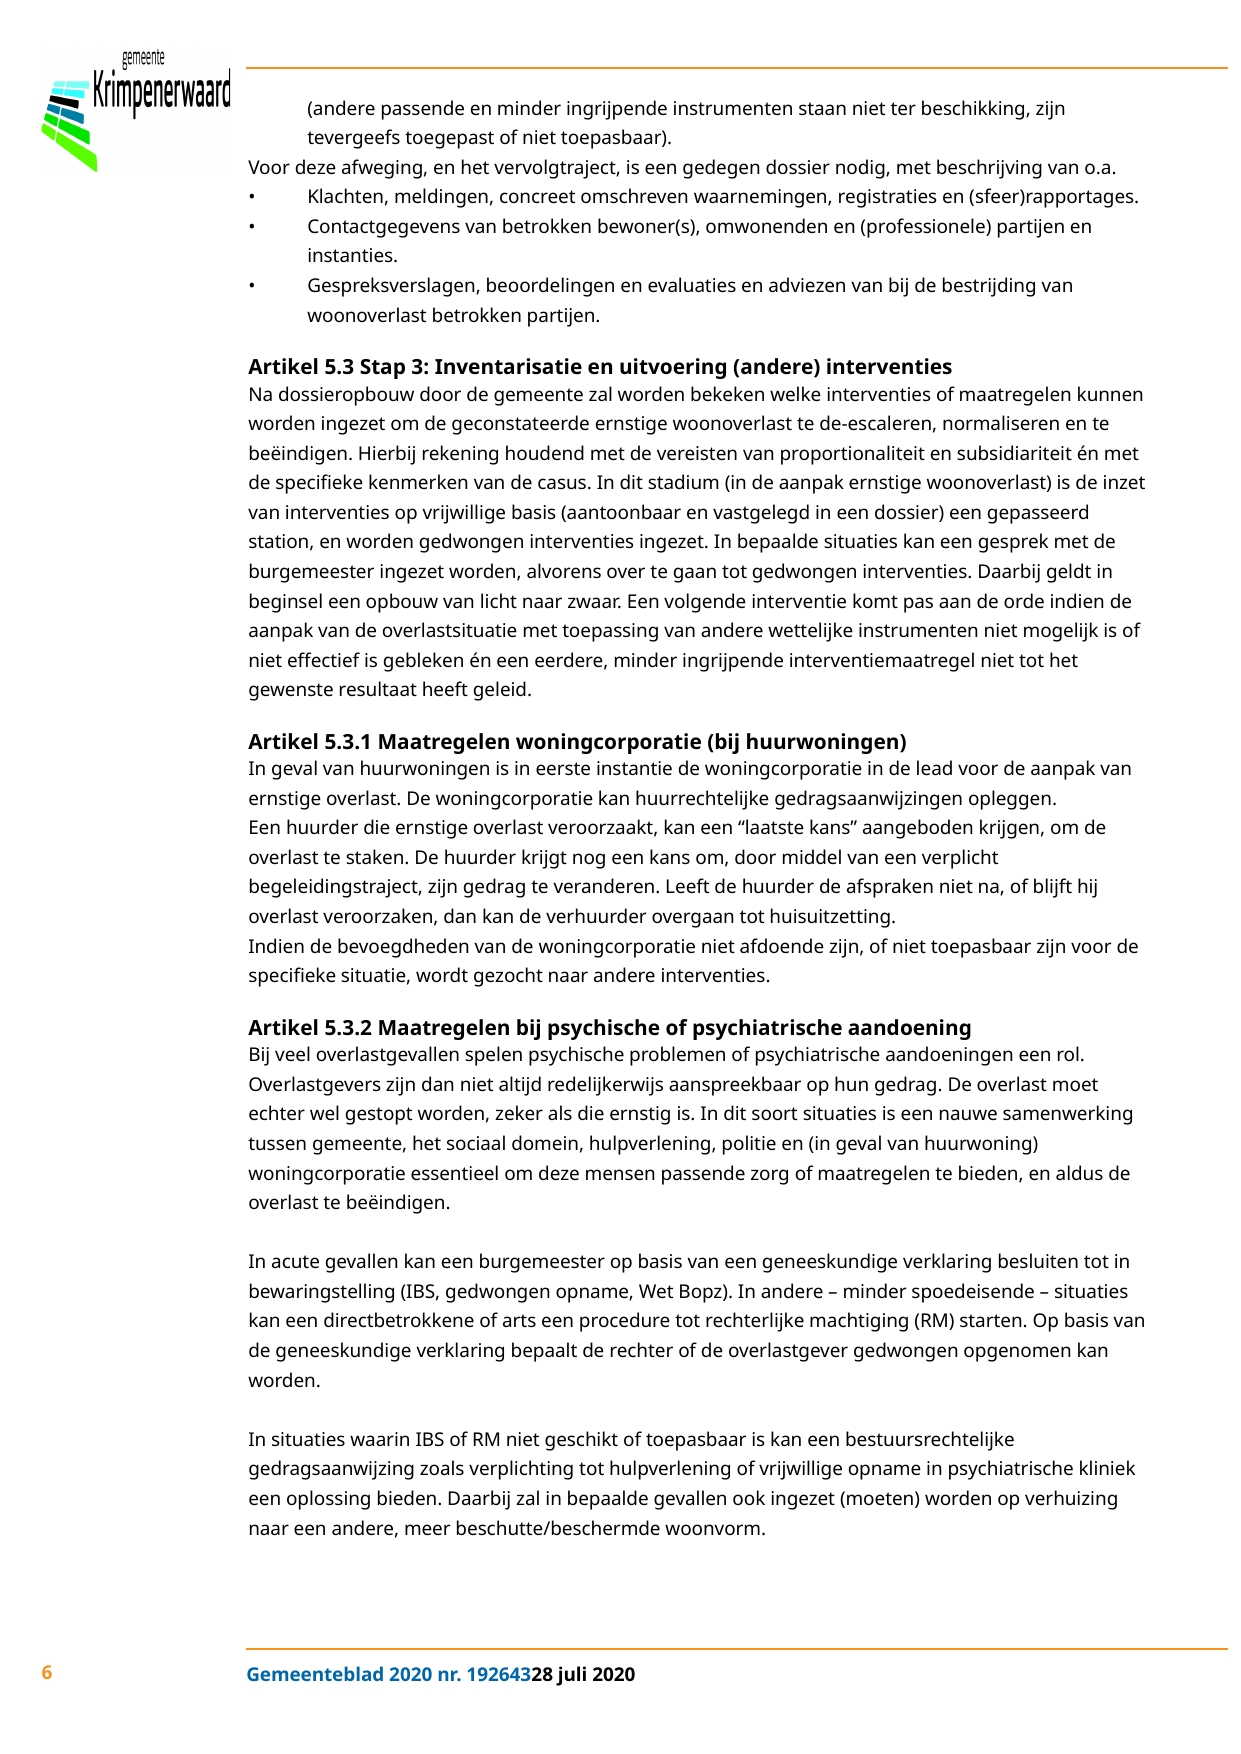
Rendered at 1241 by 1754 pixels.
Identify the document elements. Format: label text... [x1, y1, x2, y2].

text Bij veel overlastgevallen spelen psychische problemen of psychiatrische aandoeningen een rol. Overlastgevers zijn dan niet altijd redelijkerwijs aanspreekbaar op hun gedrag. De overlast moet echter wel gestopt worden, zeker als die ernstig is. In dit soort situaties is een nauwe samenwerking tussen gemeente, het sociaal domein, hulpverlening, politie en (in geval van huurwoning) woningcorporatie essentieel om deze mensen passende zorg of maatregelen te bieden, en aldus de overlast te beëindigen. [248, 1041, 1152, 1215]
text Artikel 5.3 Stap 3: Inventarisatie en uitvoering (andere) interventies [248, 352, 1152, 381]
text Artikel 5.3.1 Maatregelen woningcorporatie (bij huurwoningen) [248, 727, 1152, 755]
text In geval van huurwoningen is in eerste instantie de woningcorporatie in de lead voor de aanpak van ernstige overlast. De woningcorporatie kan huurrechtelijke gedragsaanwijzingen opleggen. [248, 755, 1152, 811]
list Contactgegevens van betrokken bewoner(s), omwonenden en (professionele) partijen en instanties. [248, 213, 1152, 268]
picture [41, 47, 231, 172]
text Artikel 5.3.2 Maatregelen bij psychische of psychiatrische aandoening [248, 1013, 1152, 1041]
text Indien de bevoegdheden van de woningcorporatie niet afdoende zijn, of niet toepasbaar zijn voor de specifieke situatie, wordt gezocht naar andere interventies. [248, 933, 1152, 988]
list Gespreksverslagen, beoordelingen en evaluaties en adviezen van bij de bestrijding van woonoverlast betrokken partijen. [248, 272, 1152, 328]
text Voor deze afweging, en het vervolgtraject, is een gedegen dossier nodig, met beschrijving van o.a. [248, 154, 1152, 180]
text Na dossieropbouw door de gemeente zal worden bekeken welke interventies of maatregelen kunnen worden ingezet om de geconstateerde ernstige woonoverlast te de-escaleren, normaliseren en te beëindigen. Hierbij rekening houdend met de vereisten van proportionaliteit en subsidiariteit én met de specifieke kenmerken van de casus. In dit stadium (in de aanpak ernstige woonoverlast) is de inzet van interventies op vrijwillige basis (aantoonbaar en vastgelegd in een dossier) een gepasseerd station, en worden gedwongen interventies ingezet. In bepaalde situaties kan een gesprek met de burgemeester ingezet worden, alvorens over te gaan tot gedwongen interventies. Daarbij geldt in beginsel een opbouw van licht naar zwaar. Een volgende interventie komt pas aan de orde indien de aanpak van de overlastsituatie met toepassing van andere wettelijke instrumenten niet mogelijk is of niet effectief is gebleken én een eerdere, minder ingrijpende interventiemaatregel niet tot het gewenste resultaat heeft geleid. [248, 381, 1152, 702]
text In acute gevallen kan een burgemeester op basis van een geneeskundige verklaring besluiten tot in bewaringstelling (IBS, gedwongen opname, Wet Bopz). In andere – minder spoedeisende – situaties kan een directbetrokkene of arts een procedure tot rechterlijke machtiging (RM) starten. Op basis van de geneeskundige verklaring bepaalt de rechter of de overlastgever gedwongen opgenomen kan worden. [248, 1248, 1152, 1392]
text In situaties waarin IBS of RM niet geschikt of toepasbaar is kan een bestuursrechtelijke gedragsaanwijzing zoals verplichting tot hulpverlening of vrijwillige opname in psychiatrische kliniek een oplossing bieden. Daarbij zal in bepaalde gevallen ook ingezet (moeten) worden op verhuizing naar een andere, meer beschutte/beschermde woonvorm. [248, 1426, 1152, 1540]
list (andere passende en minder ingrijpende instrumenten staan niet ter beschikking, zijn tevergeefs toegepast of niet toepasbaar). [248, 95, 1152, 150]
text Een huurder die ernstige overlast veroorzaakt, kan een “laatste kans” aangeboden krijgen, om de overlast te staken. De huurder krijgt nog een kans om, door middel van een verplicht begeleidingstraject, zijn gedrag te veranderen. Leeft de huurder de afspraken niet na, of blijft hij overlast veroorzaken, dan kan de verhuurder overgaan tot huisuitzetting. [248, 814, 1152, 929]
list Klachten, meldingen, concreet omschreven waarnemingen, registraties en (sfeer)rapportages. [248, 183, 1152, 209]
